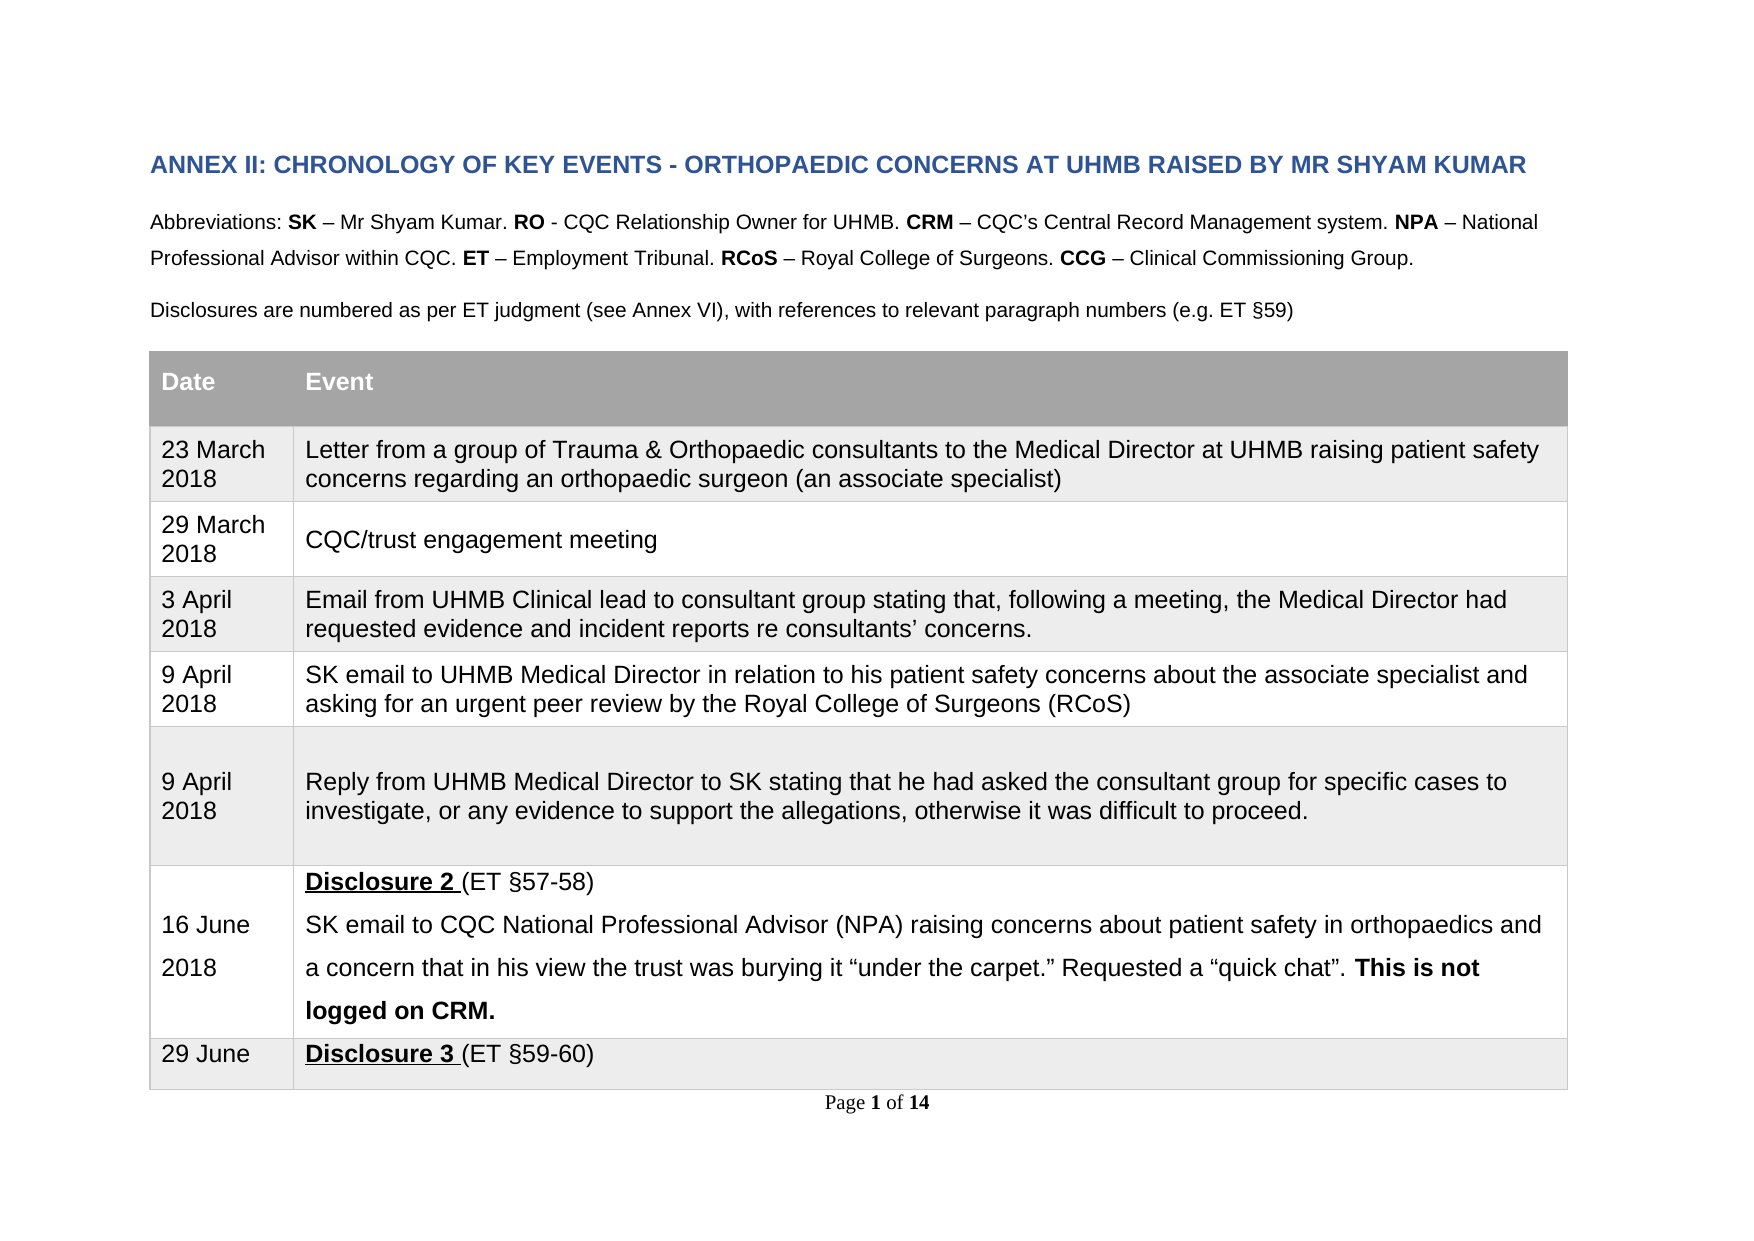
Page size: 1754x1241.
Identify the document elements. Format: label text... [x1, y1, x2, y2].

table_cell 9 April 2018 [151, 652, 293, 726]
text Abbreviations: SK – Mr Shyam Kumar. RO - CQC Relationship Owner for UHMB. CRM – CQC’s Central Record Management system. NPA – National Professional Advisor within CQC. ET – Employment Tribunal. RCoS – Royal College of Surgeons. CCG – Clinical Commissioning Group. [150, 210, 1604, 270]
table_header Date [151, 352, 294, 426]
table_cell 16 June 2018 [151, 866, 293, 1038]
table_cell 29 March 2018 [151, 502, 293, 576]
table_cell SK email to UHMB Medical Director in relation to his patient safety concerns about the associate specialist and asking for an urgent peer review by the Royal College of Surgeons (RCoS) [294, 652, 1567, 726]
table_cell Disclosure 2 (ET §57-58) SK email to CQC National Professional Advisor (NPA) raising concerns about patient safety in orthopaedics and a concern that in his view the trust was burying it “under the carpet.” Requested a “quick chat”. This is not logged on CRM. [294, 866, 1567, 1038]
table_cell Letter from a group of Trauma & Orthopaedic consultants to the Medical Director at UHMB raising patient safety concerns regarding an orthopaedic surgeon (an associate specialist) [294, 427, 1567, 501]
table_cell 29 June [151, 1039, 293, 1089]
table_cell CQC/trust engagement meeting [294, 502, 1567, 576]
table_cell 3 April 2018 [151, 577, 293, 651]
table_header Event [294, 352, 1567, 426]
table_cell Disclosure 3 (ET §59-60) [294, 1039, 1567, 1089]
table_cell 9 April 2018 [151, 727, 293, 865]
text Disclosures are numbered as per ET judgment (see Annex VI), with references to relevant paragraph numbers (e.g. ET §59) [150, 298, 1604, 322]
text ANNEX II: CHRONOLOGY OF KEY EVENTS - ORTHOPAEDIC CONCERNS AT UHMB RAISED BY MR SHYAM KUMAR [150, 150, 1604, 179]
table_cell 23 March 2018 [151, 427, 293, 501]
table_cell Reply from UHMB Medical Director to SK stating that he had asked the consultant group for specific cases to investigate, or any evidence to support the allegations, otherwise it was difficult to proceed. [294, 727, 1567, 865]
table_cell Email from UHMB Clinical lead to consultant group stating that, following a meeting, the Medical Director had requested evidence and incident reports re consultants’ concerns. [294, 577, 1567, 651]
